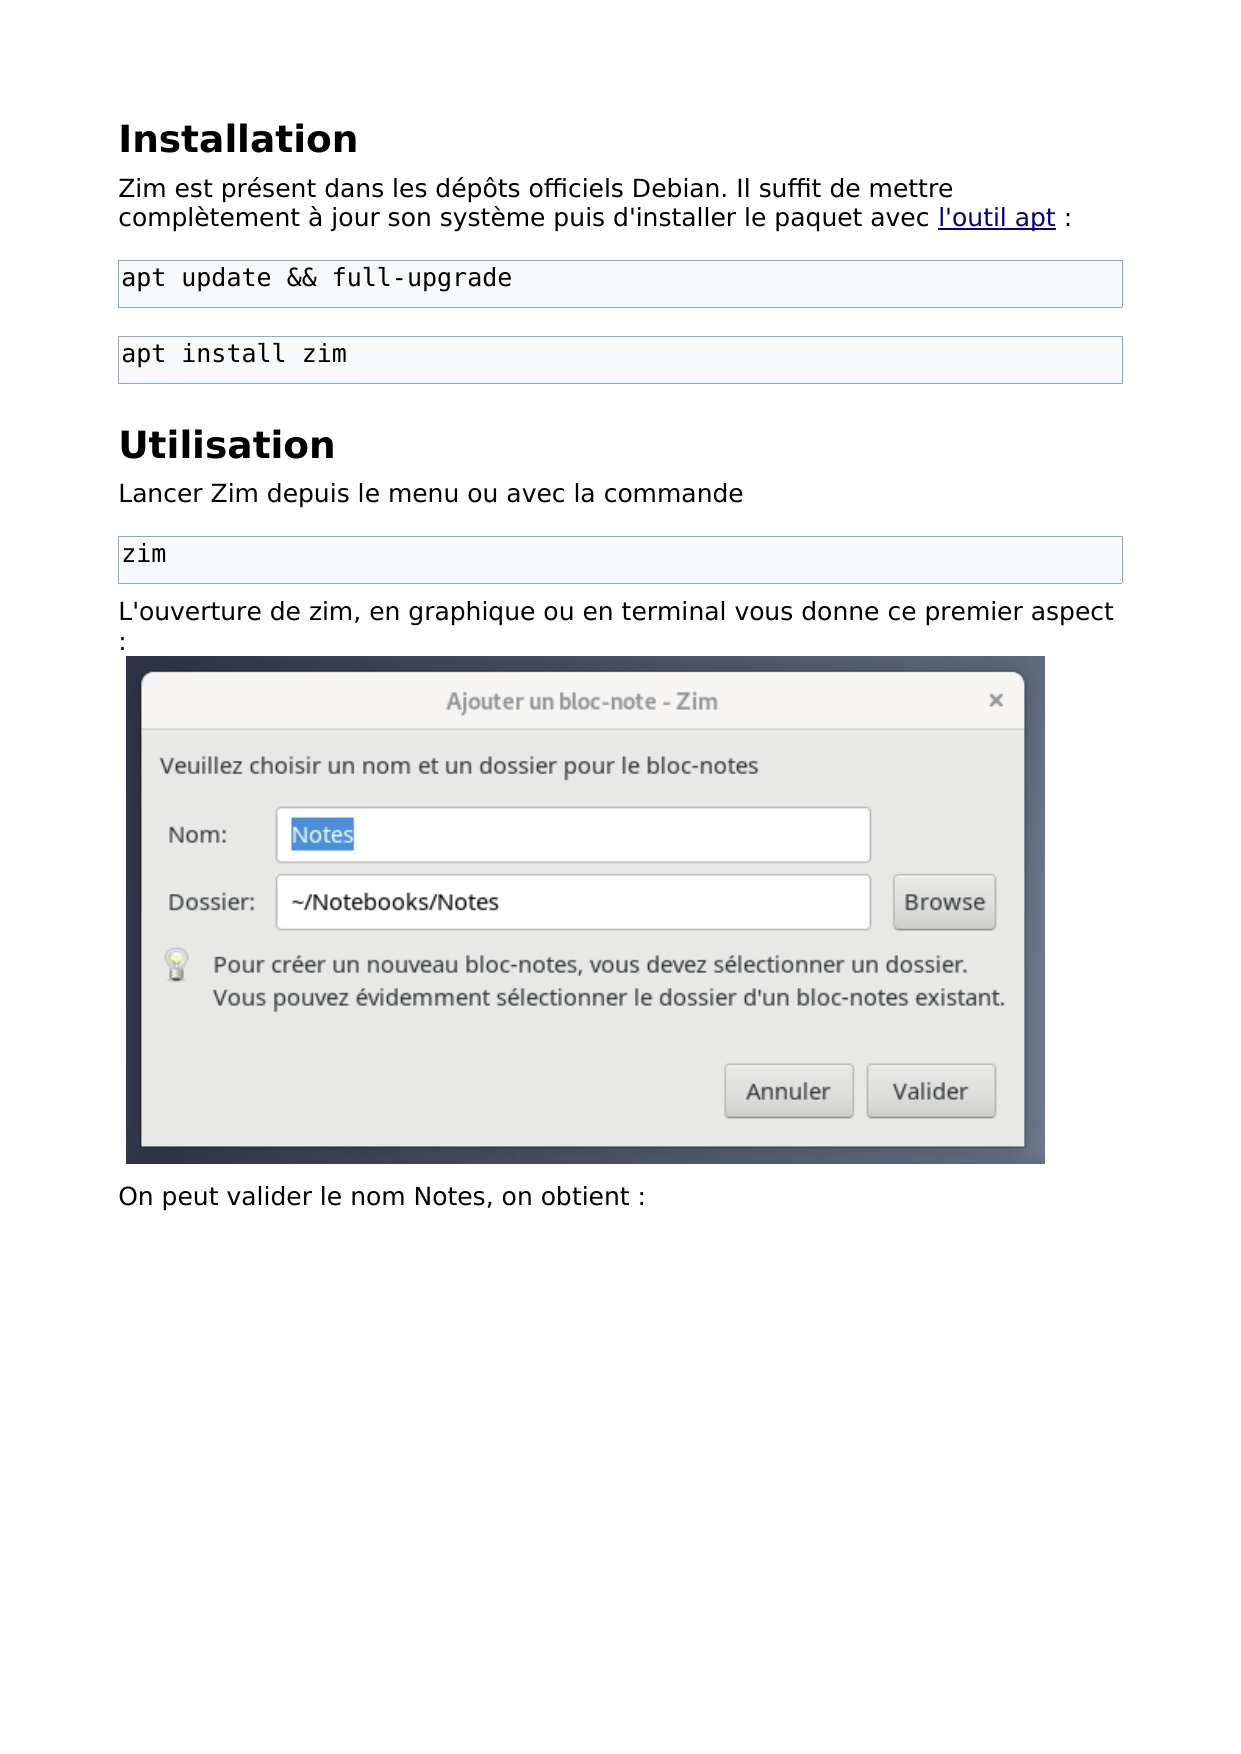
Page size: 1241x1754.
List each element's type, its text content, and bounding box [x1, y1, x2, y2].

text On peut valider le nom Notes, on obtient : [118, 1182, 1122, 1211]
subtitle Utilisation [118, 423, 1122, 467]
text Zim est présent dans les dépôts officiels Debian. Il suffit de mettre complètement à jour son système puis d'installer le paquet avec l'outil apt : [118, 174, 1122, 233]
subtitle Installation [118, 118, 1122, 162]
table_header apt install zim [119, 337, 1122, 383]
picture [126, 656, 1045, 1164]
text Lancer Zim depuis le menu ou avec la commande [118, 479, 1122, 508]
text L'ouverture de zim, en graphique ou en terminal vous donne ce premier aspect : [118, 598, 1122, 1170]
table_header zim [119, 537, 1122, 583]
table_header apt update && full-upgrade [119, 261, 1122, 307]
